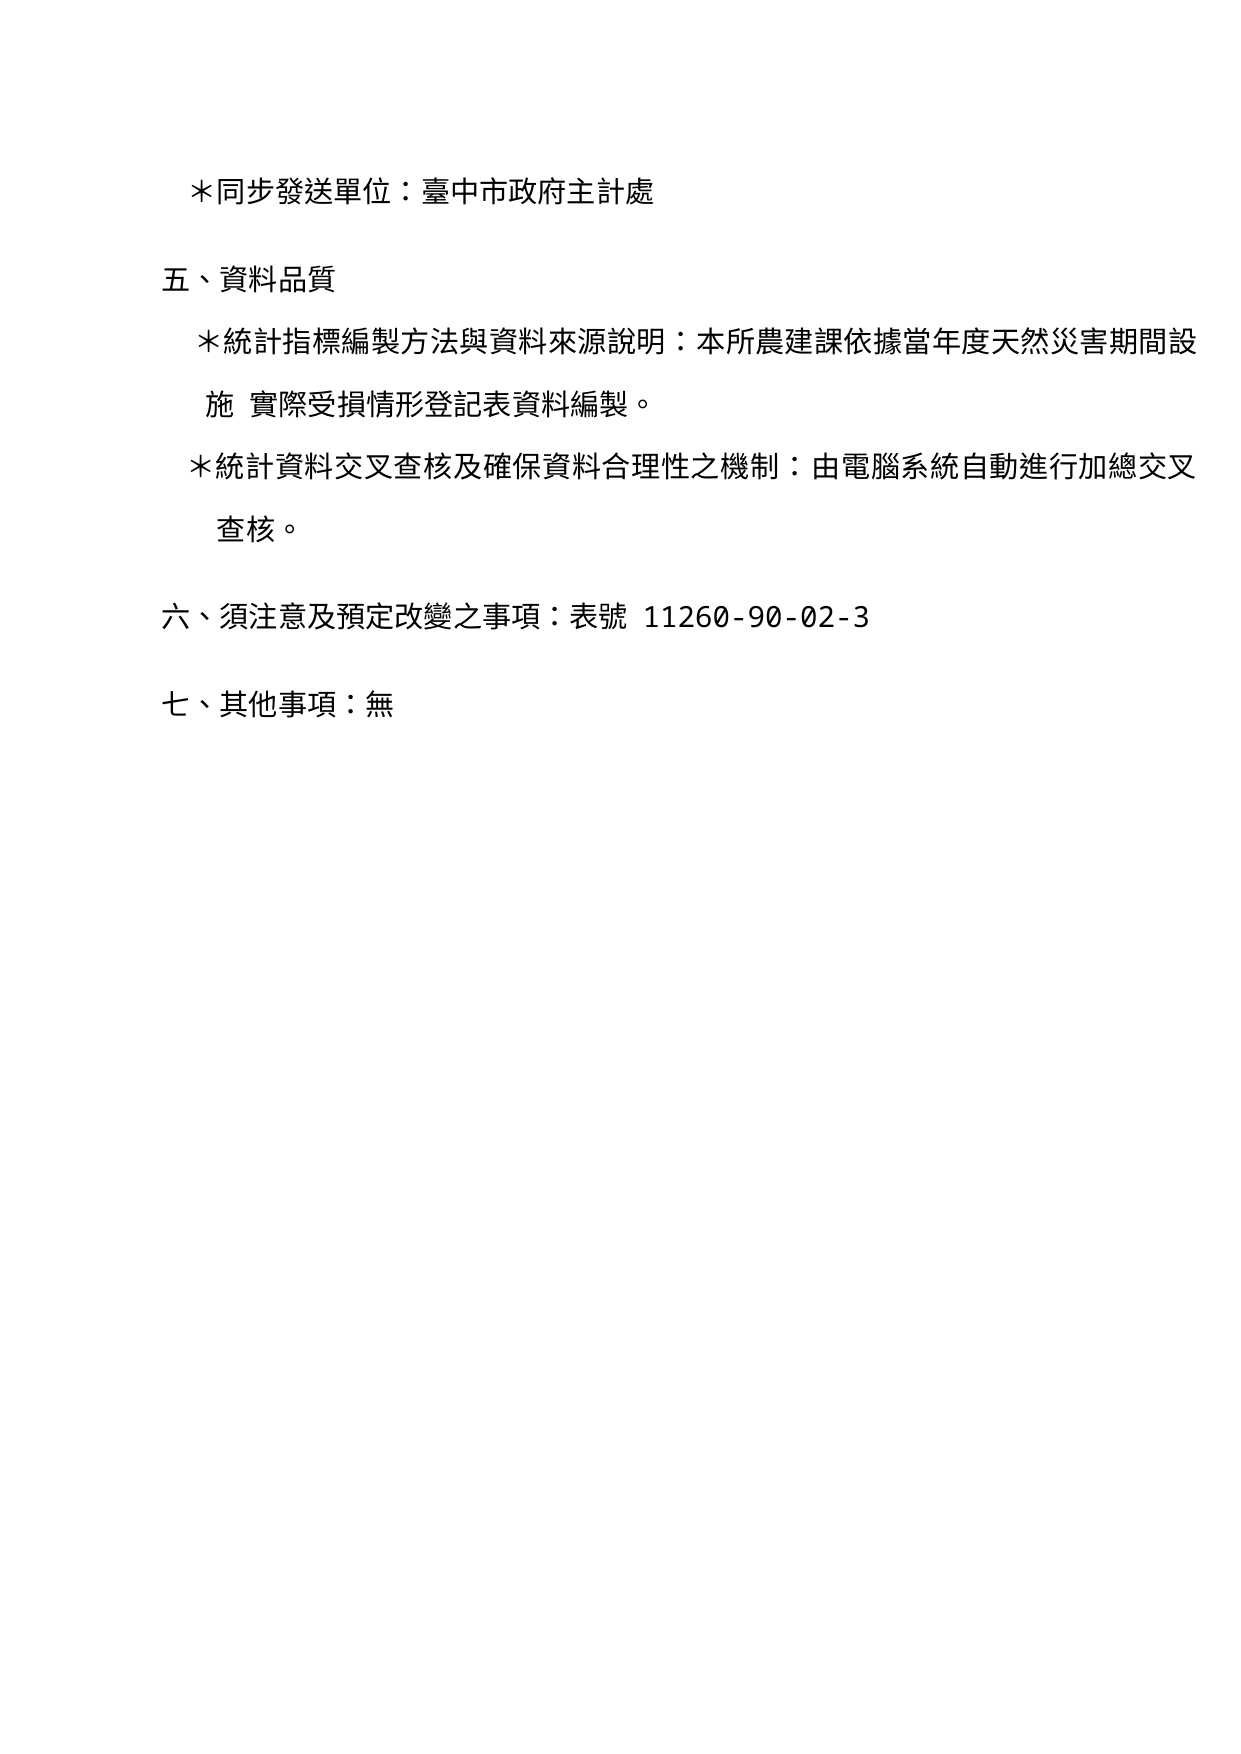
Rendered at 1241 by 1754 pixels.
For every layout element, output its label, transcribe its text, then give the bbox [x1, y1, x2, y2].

table_header ＊同步發送單位：臺中市政府主計處 五、資料品質 ＊統計指標編製方法與資料來源說明：本所農建課依據當年度天然災害期間設施 實際受損情形登記表資料編製。 ＊統計資料交叉查核及確保資料合理性之機制：由電腦系統自動進行加總交叉查核。 六、須注意及預定改變之事項：表號 11260-90-02-3 七、其他事項：無 [150, 148, 1209, 723]
